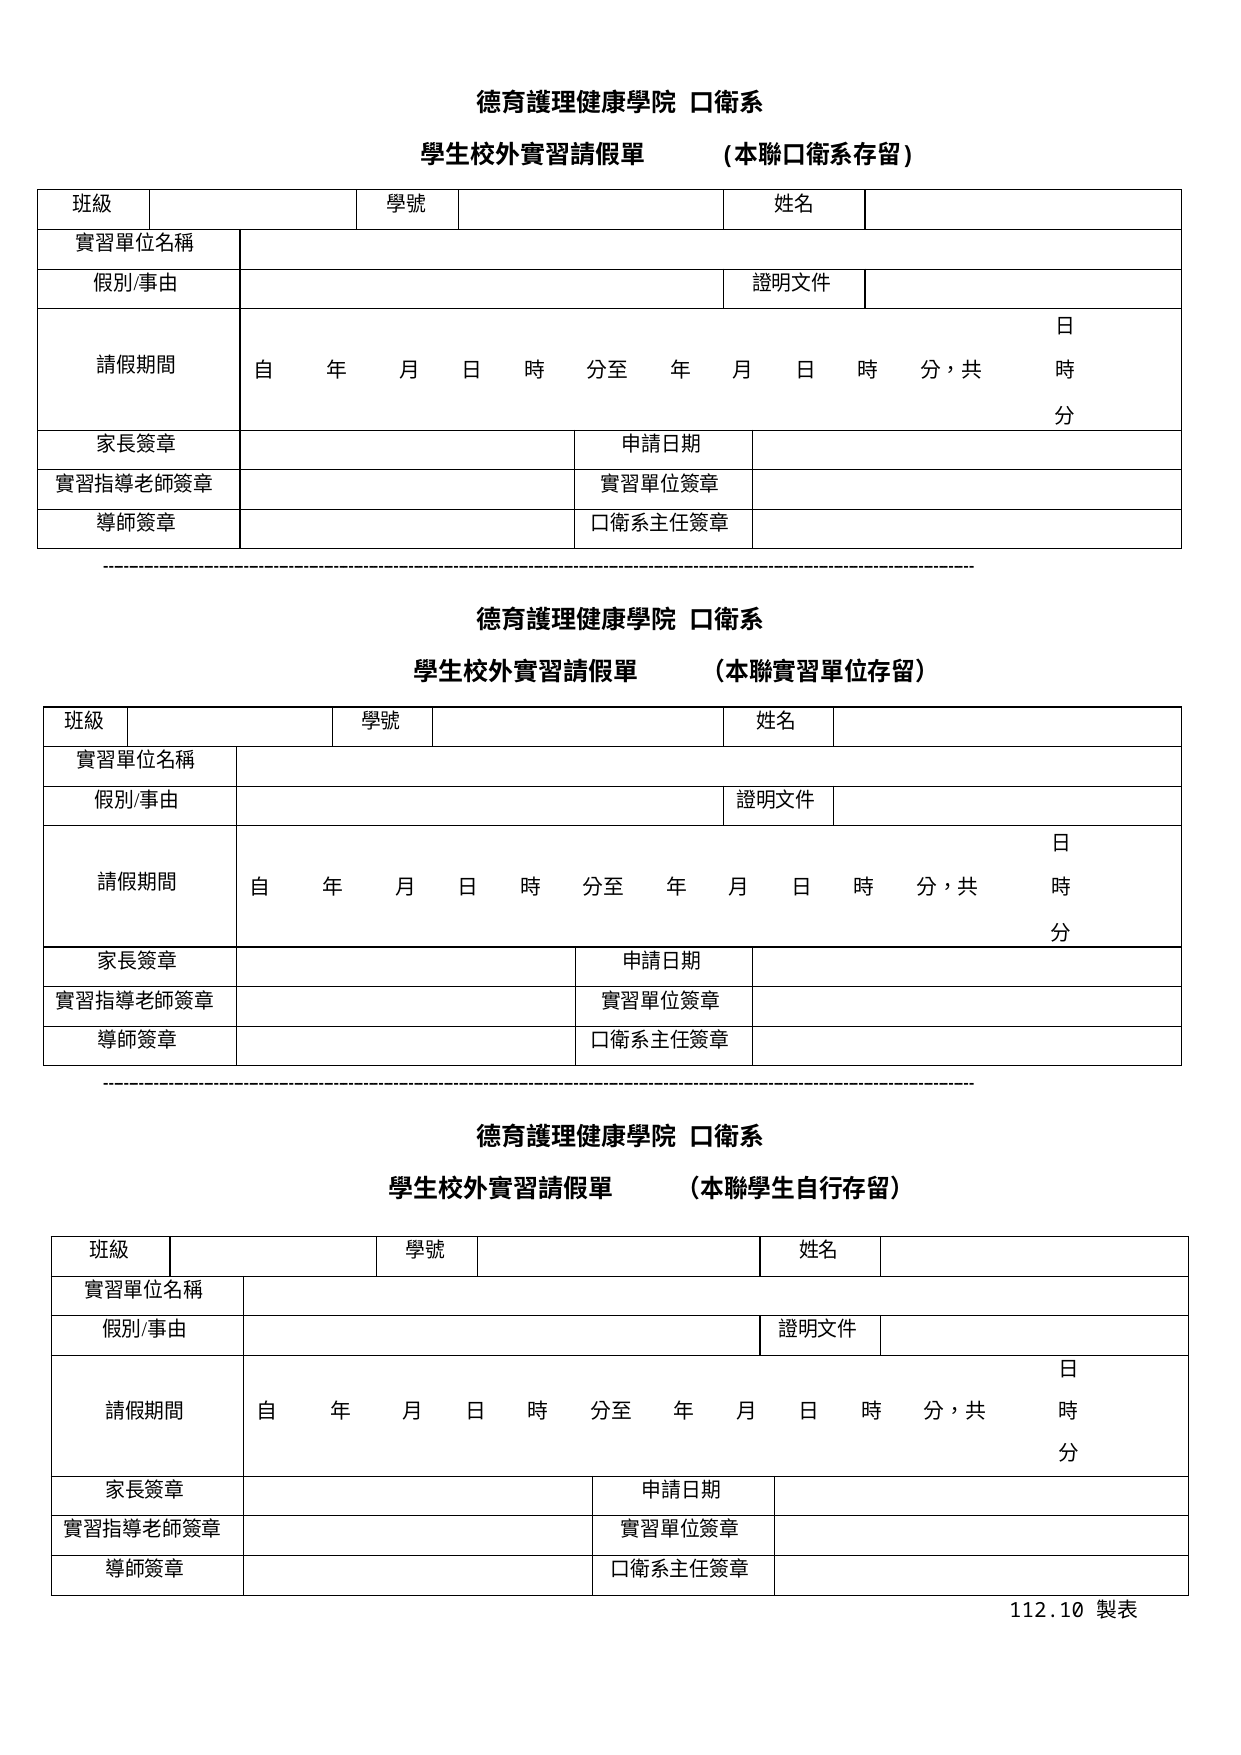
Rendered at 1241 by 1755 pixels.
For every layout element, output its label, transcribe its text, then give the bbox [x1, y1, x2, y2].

table_cell [241, 470, 574, 509]
table_cell 申請日期 [575, 431, 752, 469]
text 學生校外實習請假單 (本聯口衛系存留) [420, 134, 1201, 171]
text 德育護理健康學院 口衛系 [474, 599, 766, 635]
text ┄┄┄┄┄┄┄┄┄┄┄┄┄┄┄┄┄┄┄┄┄┄┄┄┄┄┄┄┄┄┄┄┄┄┄┄┄┄┄┄┄┄┄┄┄┄┄┄┄┄┄┄┄┄┄┄┄┄ [103, 549, 1201, 583]
table_cell [237, 1027, 575, 1065]
table_header [459, 190, 723, 229]
table_cell [753, 987, 1181, 1026]
text ┄┄┄┄┄┄┄┄┄┄┄┄┄┄┄┄┄┄┄┄┄┄┄┄┄┄┄┄┄┄┄┄┄┄┄┄┄┄┄┄┄┄┄┄┄┄┄┄┄┄┄┄┄┄┄┄┄┄ [103, 1066, 1201, 1100]
table_cell [237, 948, 575, 986]
table_cell 假別/事由 [38, 270, 239, 308]
table_header [433, 708, 723, 746]
text 112.10 製表 [27, 1596, 1138, 1624]
table_header [150, 190, 356, 229]
table_header 班級 [52, 1237, 169, 1276]
table_cell 日自 年 月 日 時 分至 年 月 日 時 分，共 時 分 [241, 309, 1181, 429]
table_header 班級 [44, 708, 127, 746]
table_header [171, 1237, 376, 1276]
table_cell 家長簽章 [38, 431, 239, 469]
table_cell [241, 510, 574, 548]
table_cell 導師簽章 [52, 1556, 243, 1594]
table_cell [244, 1516, 592, 1555]
table_cell [237, 987, 575, 1026]
table_header [866, 190, 1181, 229]
table_cell 申請日期 [576, 948, 752, 986]
table_header 學號 [333, 708, 432, 746]
table_header 姓名 [724, 708, 833, 746]
table_header 姓名 [761, 1237, 880, 1276]
table_cell 實習指導老師簽章 [52, 1516, 243, 1555]
table_cell [244, 1477, 592, 1515]
table_cell 證明文件 [761, 1316, 880, 1355]
table_cell [244, 1277, 1188, 1315]
table_cell 口衛系主任簽章 [593, 1556, 774, 1594]
table_header 姓名 [724, 190, 864, 229]
table_cell [241, 230, 1181, 268]
table_cell 證明文件 [724, 270, 864, 308]
table_cell [881, 1316, 1188, 1355]
table_cell 實習單位名稱 [44, 747, 236, 786]
table_cell [241, 270, 723, 308]
table_cell 日 自 年 月 日 時 分至 年 月 日 時 分，共 時 分 [244, 1356, 1188, 1476]
table_cell [775, 1556, 1188, 1594]
text 德育護理健康學院 口衛系 [474, 82, 766, 118]
table_cell 口衛系主任簽章 [575, 510, 752, 548]
table_cell 實習單位名稱 [38, 230, 239, 268]
table_header [834, 708, 1181, 746]
table_cell [834, 787, 1181, 825]
table_cell 申請日期 [593, 1477, 774, 1515]
text 學生校外實習請假單 （本聯學生自行存留） [388, 1168, 1201, 1205]
table_cell [241, 431, 574, 469]
table_cell [753, 470, 1181, 509]
table_cell [753, 510, 1181, 548]
table_cell 實習單位簽章 [575, 470, 752, 509]
table_cell 證明文件 [724, 787, 833, 825]
table_cell 實習單位名稱 [52, 1277, 243, 1315]
table_cell 實習指導老師簽章 [44, 987, 236, 1026]
table_cell 實習單位簽章 [576, 987, 752, 1026]
table_header [478, 1237, 759, 1276]
table_header [881, 1237, 1188, 1276]
table_cell [775, 1477, 1188, 1515]
table_cell [775, 1516, 1188, 1555]
table_cell 家長簽章 [44, 948, 236, 986]
table_cell [244, 1316, 759, 1355]
table_cell 假別/事由 [44, 787, 236, 825]
table_cell 假別/事由 [52, 1316, 243, 1355]
text 德育護理健康學院 口衛系 [474, 1116, 766, 1152]
table_cell [237, 747, 1181, 786]
table_cell 實習指導老師簽章 [38, 470, 239, 509]
table_cell [753, 1027, 1181, 1065]
text 學生校外實習請假單 （本聯實習單位存留） [414, 651, 1201, 688]
table_cell 導師簽章 [44, 1027, 236, 1065]
table_cell 請假期間 [44, 826, 236, 946]
table_cell 日自 年 月 日 時 分至 年 月 日 時 分，共 時 分 [237, 826, 1181, 946]
table_cell 請假期間 [38, 309, 239, 429]
table_cell 導師簽章 [38, 510, 239, 548]
table_cell 請假期間 [52, 1356, 243, 1476]
table_cell [244, 1556, 592, 1594]
table_cell [237, 787, 723, 825]
table_header 班級 [38, 190, 149, 229]
table_cell [753, 948, 1181, 986]
table_header 學號 [357, 190, 458, 229]
table_header 學號 [377, 1237, 477, 1276]
table_cell 家長簽章 [52, 1477, 243, 1515]
table_cell 口衛系主任簽章 [576, 1027, 752, 1065]
table_header [128, 708, 332, 746]
table_cell 實習單位簽章 [593, 1516, 774, 1555]
table_cell [866, 270, 1181, 308]
table_cell [753, 431, 1181, 469]
